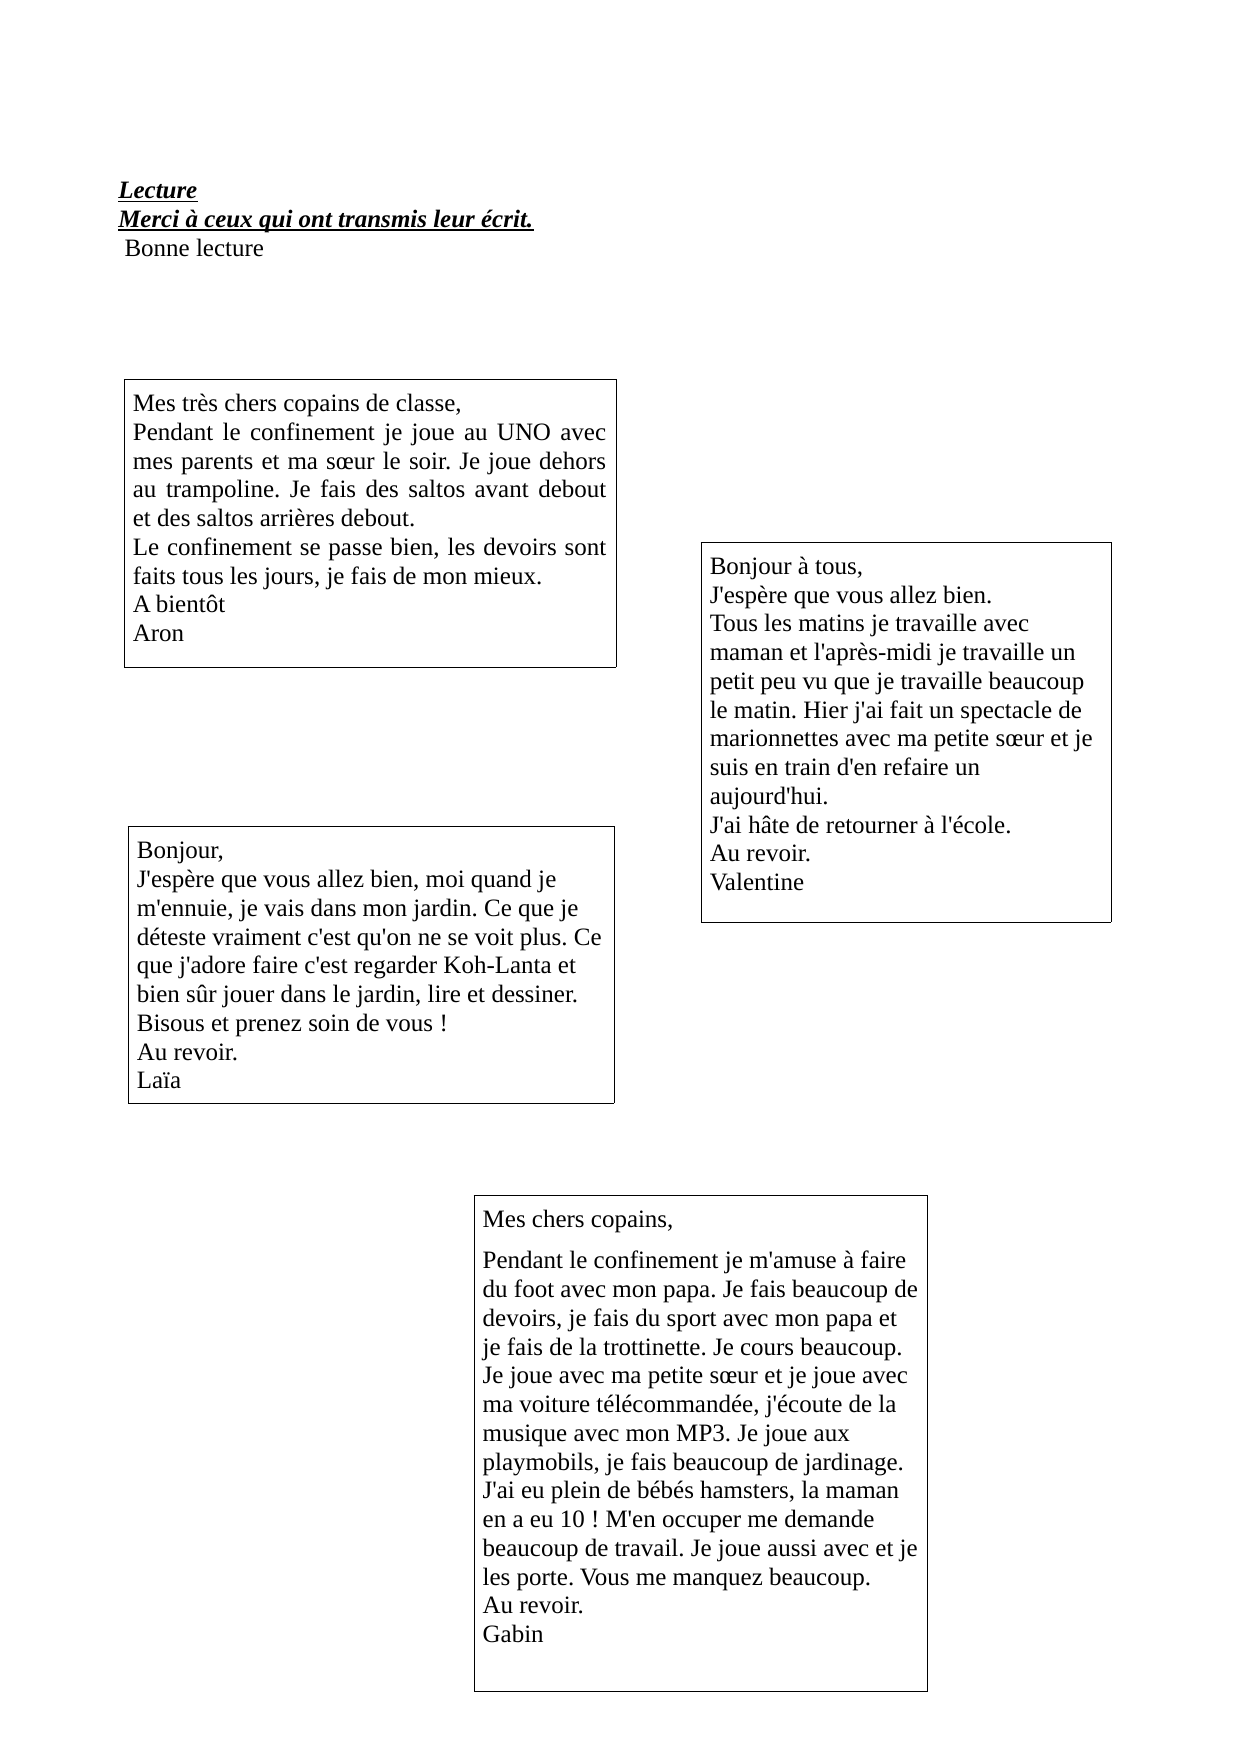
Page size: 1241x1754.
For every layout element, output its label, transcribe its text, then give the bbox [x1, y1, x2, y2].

text Pendant le confinement je m'amuse à faire du foot avec mon papa. Je fais beaucoup de devoirs, je fais du sport avec mon papa et je fais de la trottinette. Je cours beaucoup. Je joue avec ma petite sœur et je joue avec ma voiture télécommandée, j'écoute de la musique avec mon MP3. Je joue aux playmobils, je fais beaucoup de jardinage. J'ai eu plein de bébés hamsters, la maman en a eu 10 ! M'en occuper me demande beaucoup de travail. Je joue aussi avec et je les porte. Vous me manquez beaucoup. [482, 1246, 918, 1591]
text J'espère que vous allez bien, moi quand je m'ennuie, je vais dans mon jardin. Ce que je déteste vraiment c'est qu'on ne se voit plus. Ce que j'adore faire c'est regarder Koh-Lanta et bien sûr jouer dans le jardin, lire et dessiner. [137, 864, 605, 1008]
text Au revoir. [709, 838, 1102, 867]
text Au revoir. [137, 1037, 605, 1065]
text Bisous et prenez soin de vous ! [137, 1008, 605, 1037]
text Mes chers copains, [482, 1204, 918, 1233]
text Aron [133, 618, 607, 647]
text Laïa [137, 1065, 605, 1094]
text J'ai hâte de retourner à l'école. [709, 810, 1102, 838]
text J'espère que vous allez bien. [709, 580, 1102, 608]
text Le confinement se passe bien, les devoirs sont faits tous les jours, je fais de mon mieux. [133, 532, 607, 589]
text Au revoir. [482, 1591, 918, 1619]
text Valentine [709, 867, 1102, 896]
text Lecture [118, 176, 1122, 204]
text Merci à ceux qui ont transmis leur écrit. [118, 204, 1122, 233]
text Tous les matins je travaille avec maman et l'après-midi je travaille un petit peu vu que je travaille beaucoup le matin. Hier j'ai fait un spectacle de marionnettes avec ma petite sœur et je suis en train d'en refaire un aujourd'hui. [709, 608, 1102, 810]
text Bonne lecture [118, 233, 1122, 262]
text Bonjour, [137, 835, 605, 864]
text Gabin [482, 1619, 918, 1648]
text Bonjour à tous, [709, 551, 1102, 580]
text Pendant le confinement je joue au UNO avec mes parents et ma sœur le soir. Je joue dehors au trampoline. Je fais des saltos avant debout et des saltos arrières debout. [133, 417, 607, 532]
text A bientôt [133, 589, 607, 618]
text Mes très chers copains de classe, [133, 388, 607, 417]
